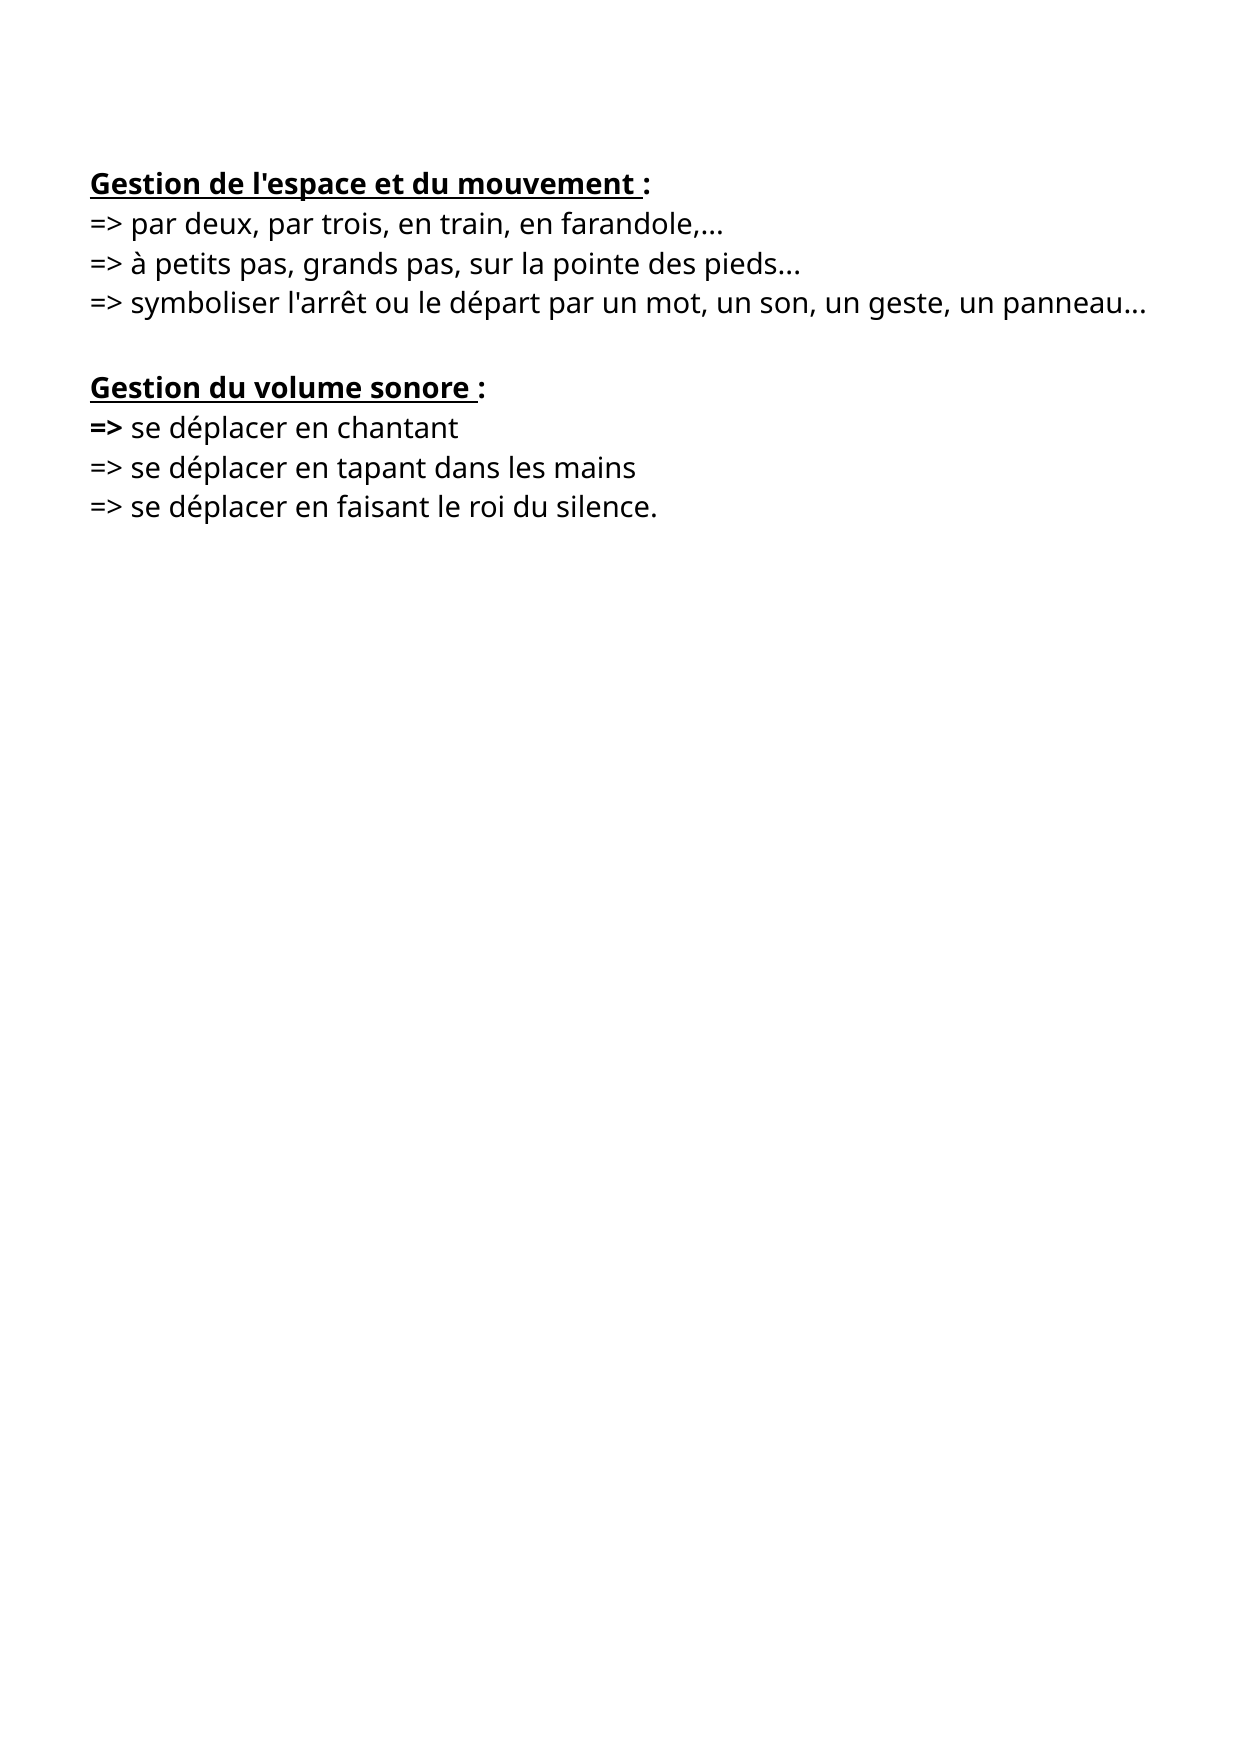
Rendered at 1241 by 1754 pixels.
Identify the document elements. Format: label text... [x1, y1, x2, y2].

text Gestion du volume sonore : [89, 368, 1150, 407]
text Gestion de l'espace et du mouvement : [89, 163, 1150, 203]
text => se déplacer en faisant le roi du silence. [89, 487, 1150, 526]
text => symboliser l'arrêt ou le départ par un mot, un son, un geste, un panneau... [89, 283, 1150, 322]
text => à petits pas, grands pas, sur la pointe des pieds... [89, 243, 1150, 283]
text => par deux, par trois, en train, en farandole,... [89, 203, 1150, 243]
text => se déplacer en tapant dans les mains [89, 447, 1150, 487]
text => se déplacer en chantant [89, 407, 1150, 447]
